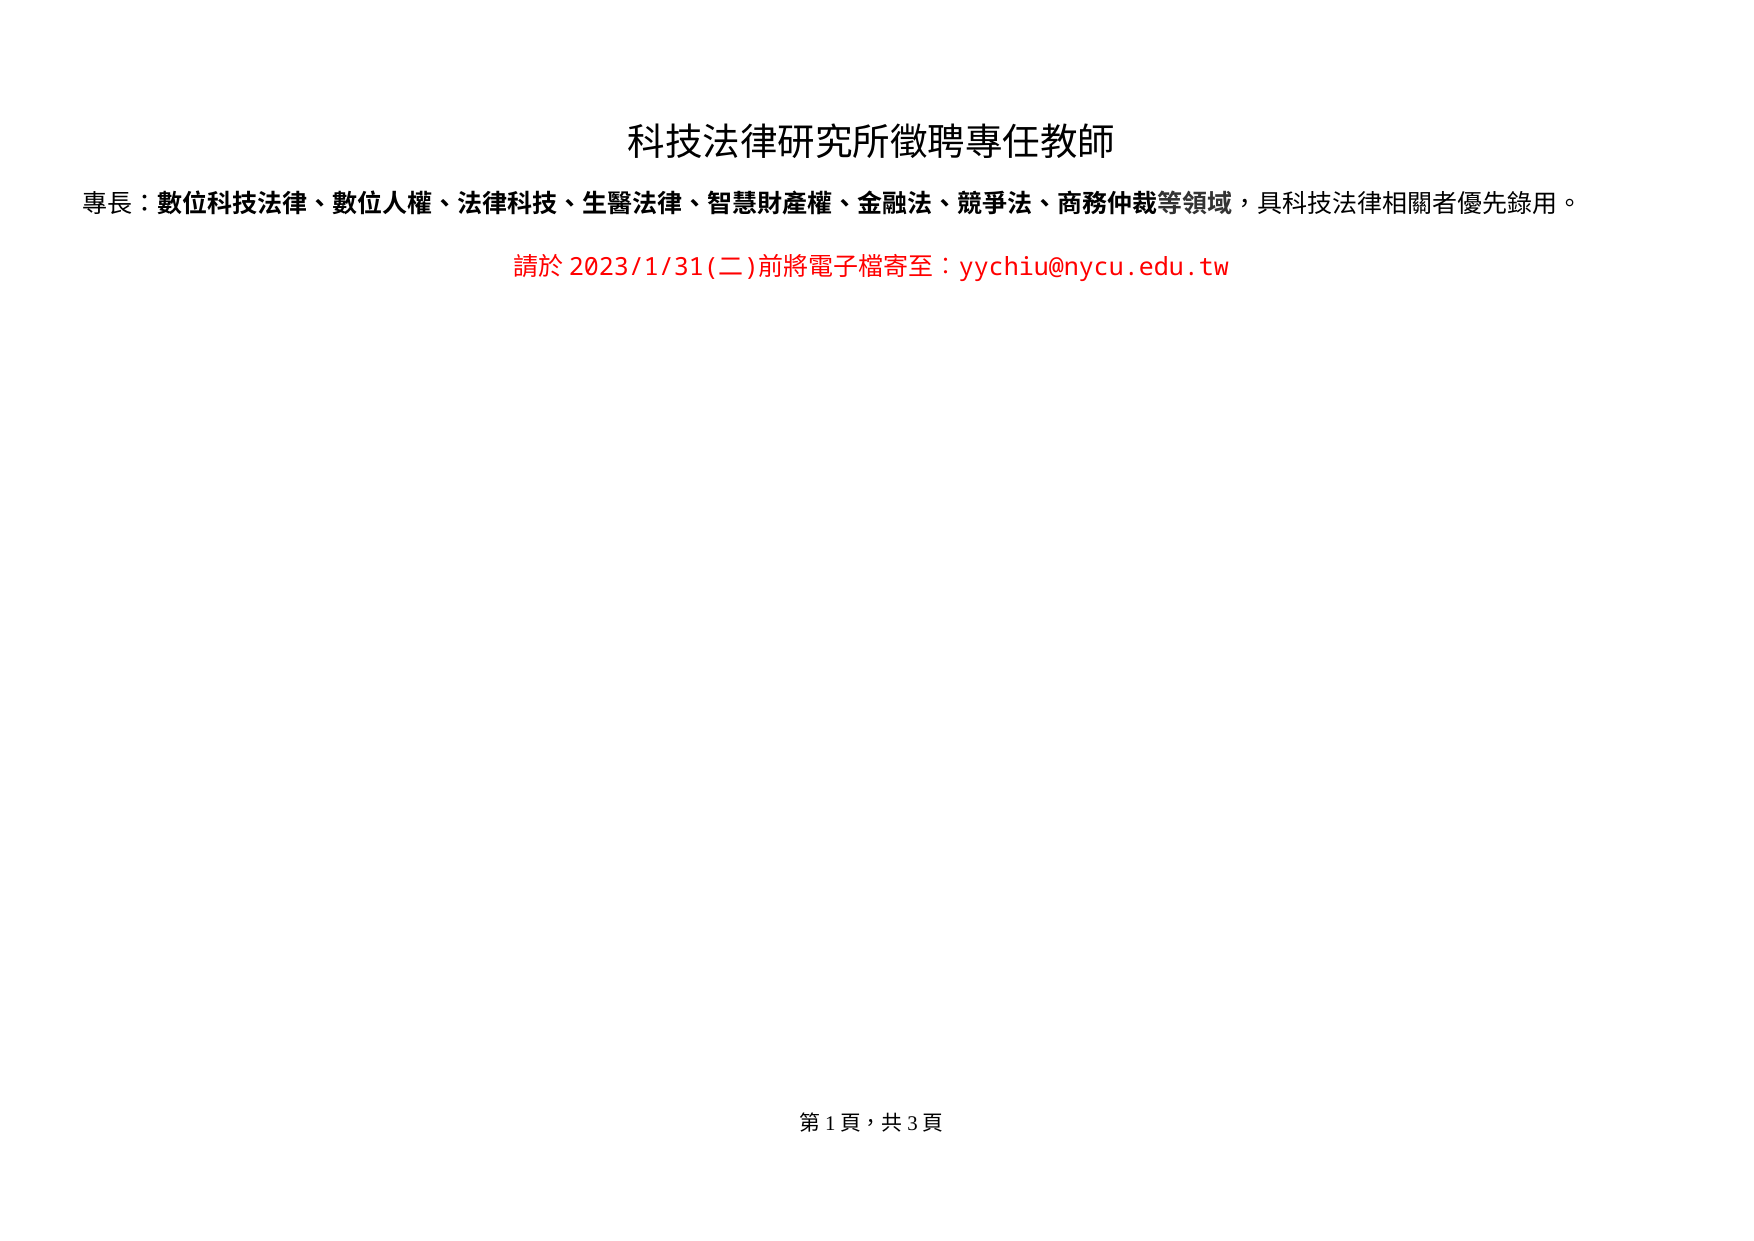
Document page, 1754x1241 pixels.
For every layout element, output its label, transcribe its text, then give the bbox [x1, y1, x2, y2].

text 請於2023/1/31(二)前將電子檔寄至︰yychiu@nycu.edu.tw [83, 223, 1659, 285]
text 科技法律研究所徵聘專任教師 [83, 98, 1659, 160]
text 專長：數位科技法律、數位人權、法律科技、生醫法律、智慧財產權、金融法、競爭法、商務仲裁等領域，具科技法律相關者優先錄用。 [83, 160, 1659, 223]
